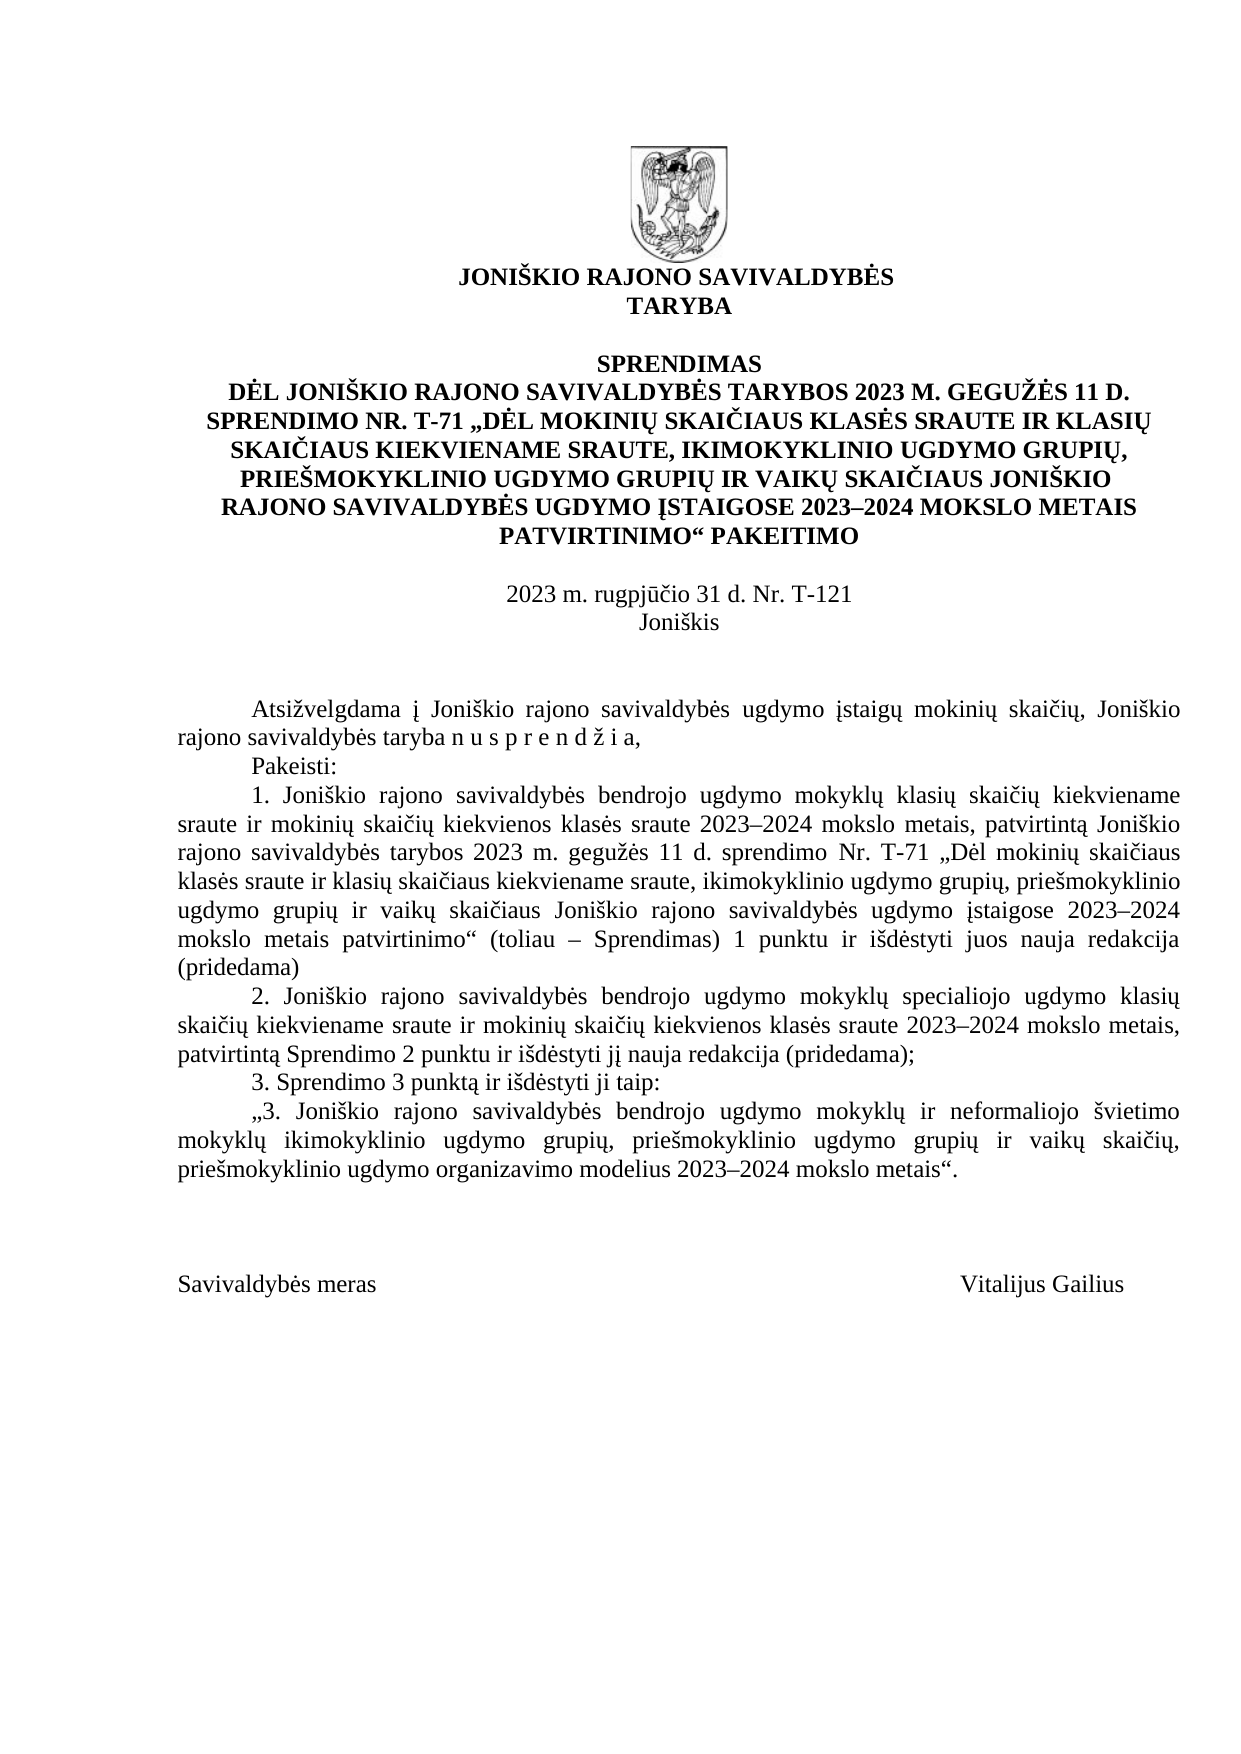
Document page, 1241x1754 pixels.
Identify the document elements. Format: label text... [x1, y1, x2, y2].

text Atsižvelgdama į Joniškio rajono savivaldybės ugdymo įstaigų mokinių skaičių, Joniškio rajono savivaldybės taryba n u s p r e n d ž i a, [177, 694, 1181, 751]
text 1. Joniškio rajono savivaldybės bendrojo ugdymo mokyklų klasių skaičių kiekviename sraute ir mokinių skaičių kiekvienos klasės sraute 2023–2024 mokslo metais, patvirtintą Joniškio rajono savivaldybės tarybos 2023 m. gegužės 11 d. sprendimo Nr. T-71 „Dėl mokinių skaičiaus klasės sraute ir klasių skaičiaus kiekviename sraute, ikimokyklinio ugdymo grupių, priešmokyklinio ugdymo grupių ir vaikų skaičiaus Joniškio rajono savivaldybės ugdymo įstaigose 2023–2024 mokslo metais patvirtinimo“ (toliau – Sprendimas) 1 punktu ir išdėstyti juos nauja redakcija (pridedama) [177, 780, 1181, 981]
text DĖL JONIŠKIO RAJONO SAVIVALDYBĖS TARYBOS 2023 M. GEGUŽĖS 11 D. SPRENDIMO NR. T-71 „DĖL MOKINIŲ SKAIČIAUS KLASĖS SRAUTE IR KLASIŲ SKAIČIAUS KIEKVIENAME SRAUTE, IKIMOKYKLINIO UGDYMO GRUPIŲ, PRIEŠMOKYKLINIO UGDYMO GRUPIŲ IR VAIKŲ SKAIČIAUS JONIŠKIO [177, 377, 1181, 492]
text Joniškis [177, 607, 1181, 636]
text „3. Joniškio rajono savivaldybės bendrojo ugdymo mokyklų ir neformaliojo švietimo mokyklų ikimokyklinio ugdymo grupių, priešmokyklinio ugdymo grupių ir vaikų skaičių, priešmokyklinio ugdymo organizavimo modelius 2023–2024 mokslo metais“. [177, 1096, 1181, 1182]
text JONIŠKIO RAJONO SAVIVALDYBĖS [177, 262, 1181, 291]
text RAJONO SAVIVALDYBĖS UGDYMO ĮSTAIGOSE 2023–2024 MOKSLO METAIS PATVIRTINIMO“ PAKEITIMO [177, 492, 1181, 550]
text Savivaldybės meras Vitalijus Gailius [177, 1269, 1181, 1297]
text 3. Sprendimo 3 punktą ir išdėstyti ji taip: [177, 1067, 1181, 1096]
text SPRENDIMAS [177, 349, 1181, 377]
text 2023 m. rugpjūčio 31 d. Nr. T-121 [177, 579, 1181, 607]
text TARYBA [177, 291, 1181, 320]
text Pakeisti: [177, 751, 1181, 780]
text 2. Joniškio rajono savivaldybės bendrojo ugdymo mokyklų specialiojo ugdymo klasių skaičių kiekviename sraute ir mokinių skaičių kiekvienos klasės sraute 2023–2024 mokslo metais, patvirtintą Sprendimo 2 punktu ir išdėstyti jį nauja redakcija (pridedama); [177, 981, 1181, 1067]
